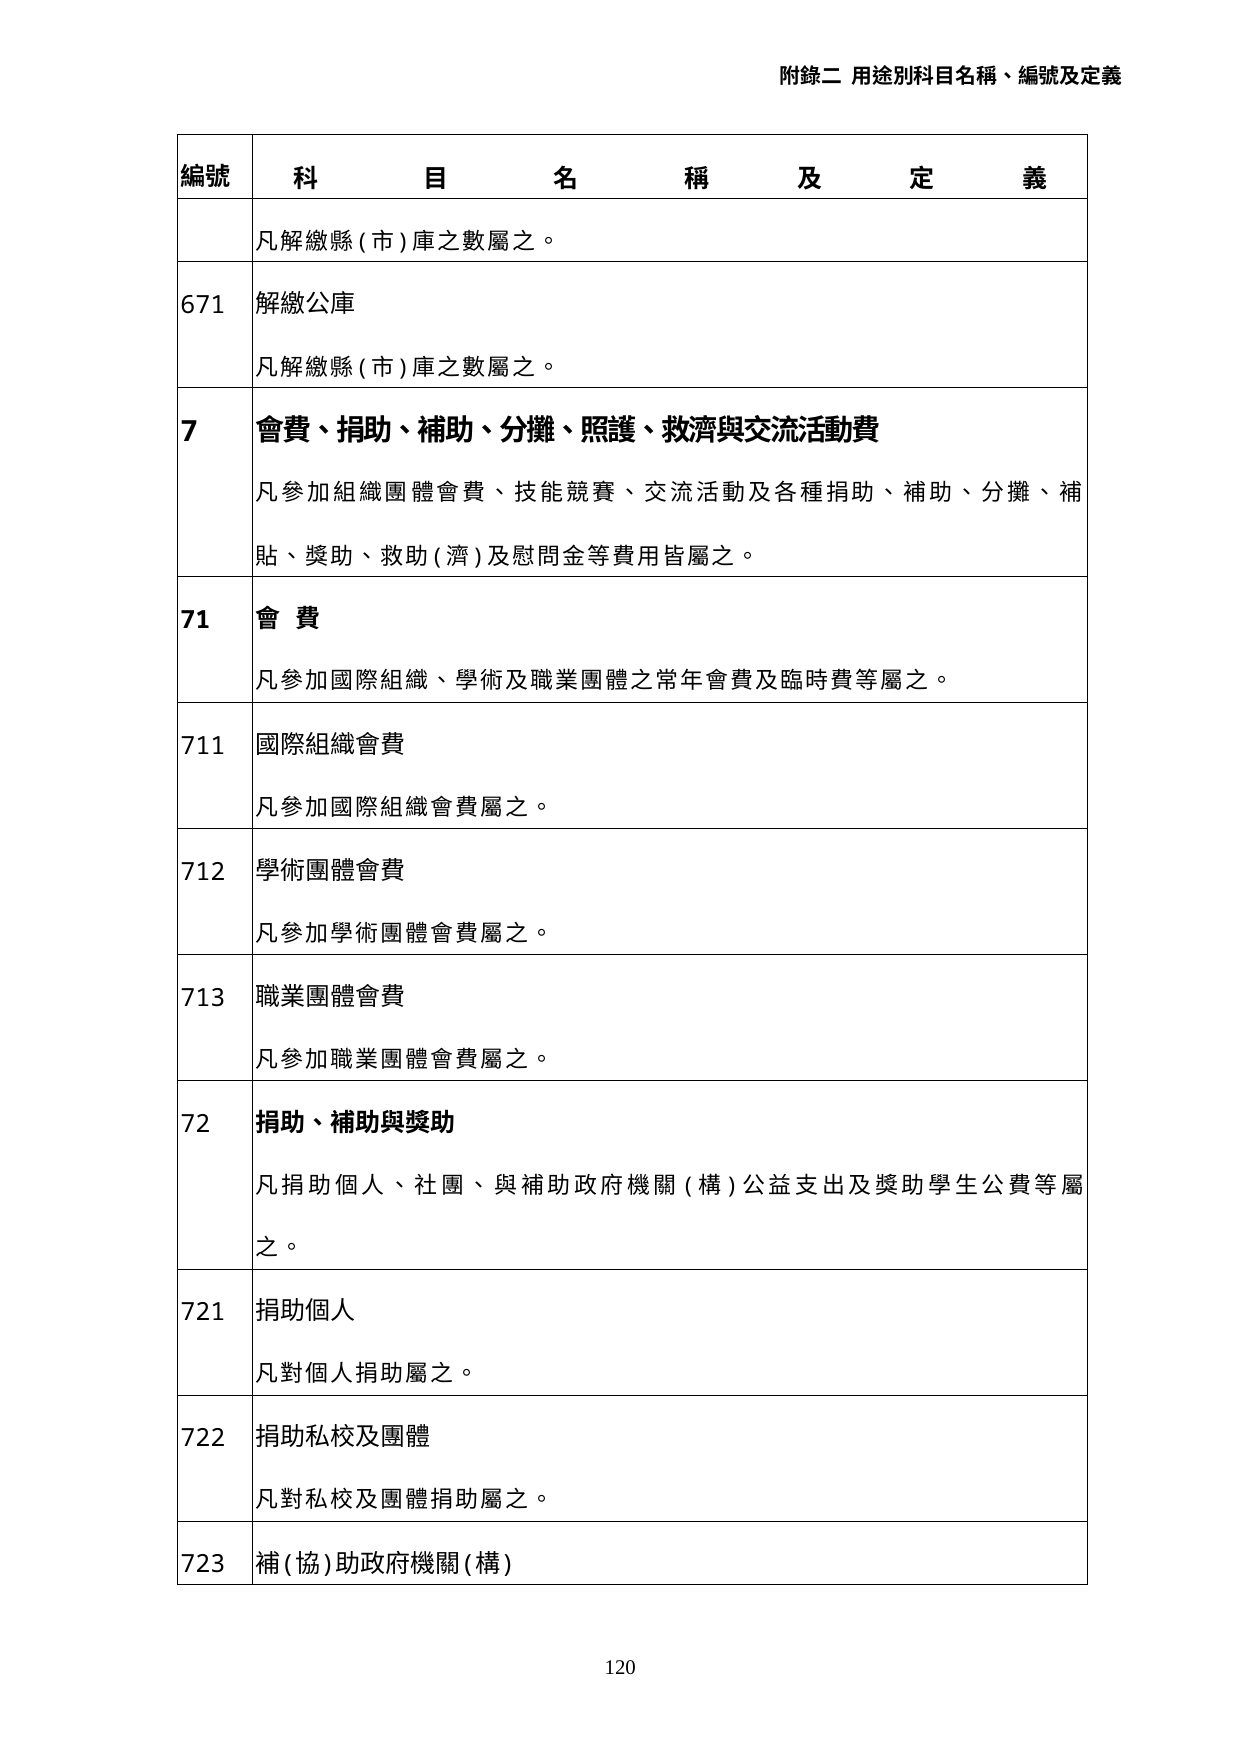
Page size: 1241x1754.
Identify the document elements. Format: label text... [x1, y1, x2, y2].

table_cell 捐助私校及團體 凡對私校及團體捐助屬之。 [253, 1396, 1087, 1521]
table_cell 713 [178, 955, 252, 1080]
table_cell 71 [178, 577, 252, 702]
table_cell 補(協)助政府機關(構) [253, 1522, 1087, 1584]
table_cell 7 [178, 388, 252, 576]
table_cell 722 [178, 1396, 252, 1521]
table_cell 會費、捐助、補助、分攤、照護、救濟與交流活動費 凡參加組織團體會費、技能競賽、交流活動及各種捐助、補助、分攤、補貼、獎助、救助(濟)及慰問金等費用皆屬之。 [253, 388, 1087, 576]
table_cell 職業團體會費 凡參加職業團體會費屬之。 [253, 955, 1087, 1080]
table_cell 712 [178, 829, 252, 954]
table_cell 會 費 凡參加國際組織、學術及職業團體之常年會費及臨時費等屬之。 [253, 577, 1087, 702]
table_cell 解繳公庫 凡解繳縣(市)庫之數屬之。 [253, 262, 1087, 387]
table_cell 捐助、補助與獎助 凡捐助個人、社團、與補助政府機關(構)公益支出及獎助學生公費等屬之。 [253, 1081, 1087, 1268]
table_cell 723 [178, 1522, 252, 1584]
table_cell 捐助個人 凡對個人捐助屬之。 [253, 1270, 1087, 1394]
table_cell 721 [178, 1270, 252, 1394]
table_cell 72 [178, 1081, 252, 1268]
table_header 編號 [178, 135, 252, 198]
table_cell 國際組織會費 凡參加國際組織會費屬之。 [253, 703, 1087, 828]
table_cell 711 [178, 703, 252, 828]
table_cell 凡解繳縣(市)庫之數屬之。 [253, 199, 1087, 261]
table_cell 學術團體會費 凡參加學術團體會費屬之。 [253, 829, 1087, 954]
table_header 科 目 名 稱 及 定 義 [253, 135, 1087, 198]
table_cell [178, 199, 252, 261]
table_cell 671 [178, 262, 252, 387]
